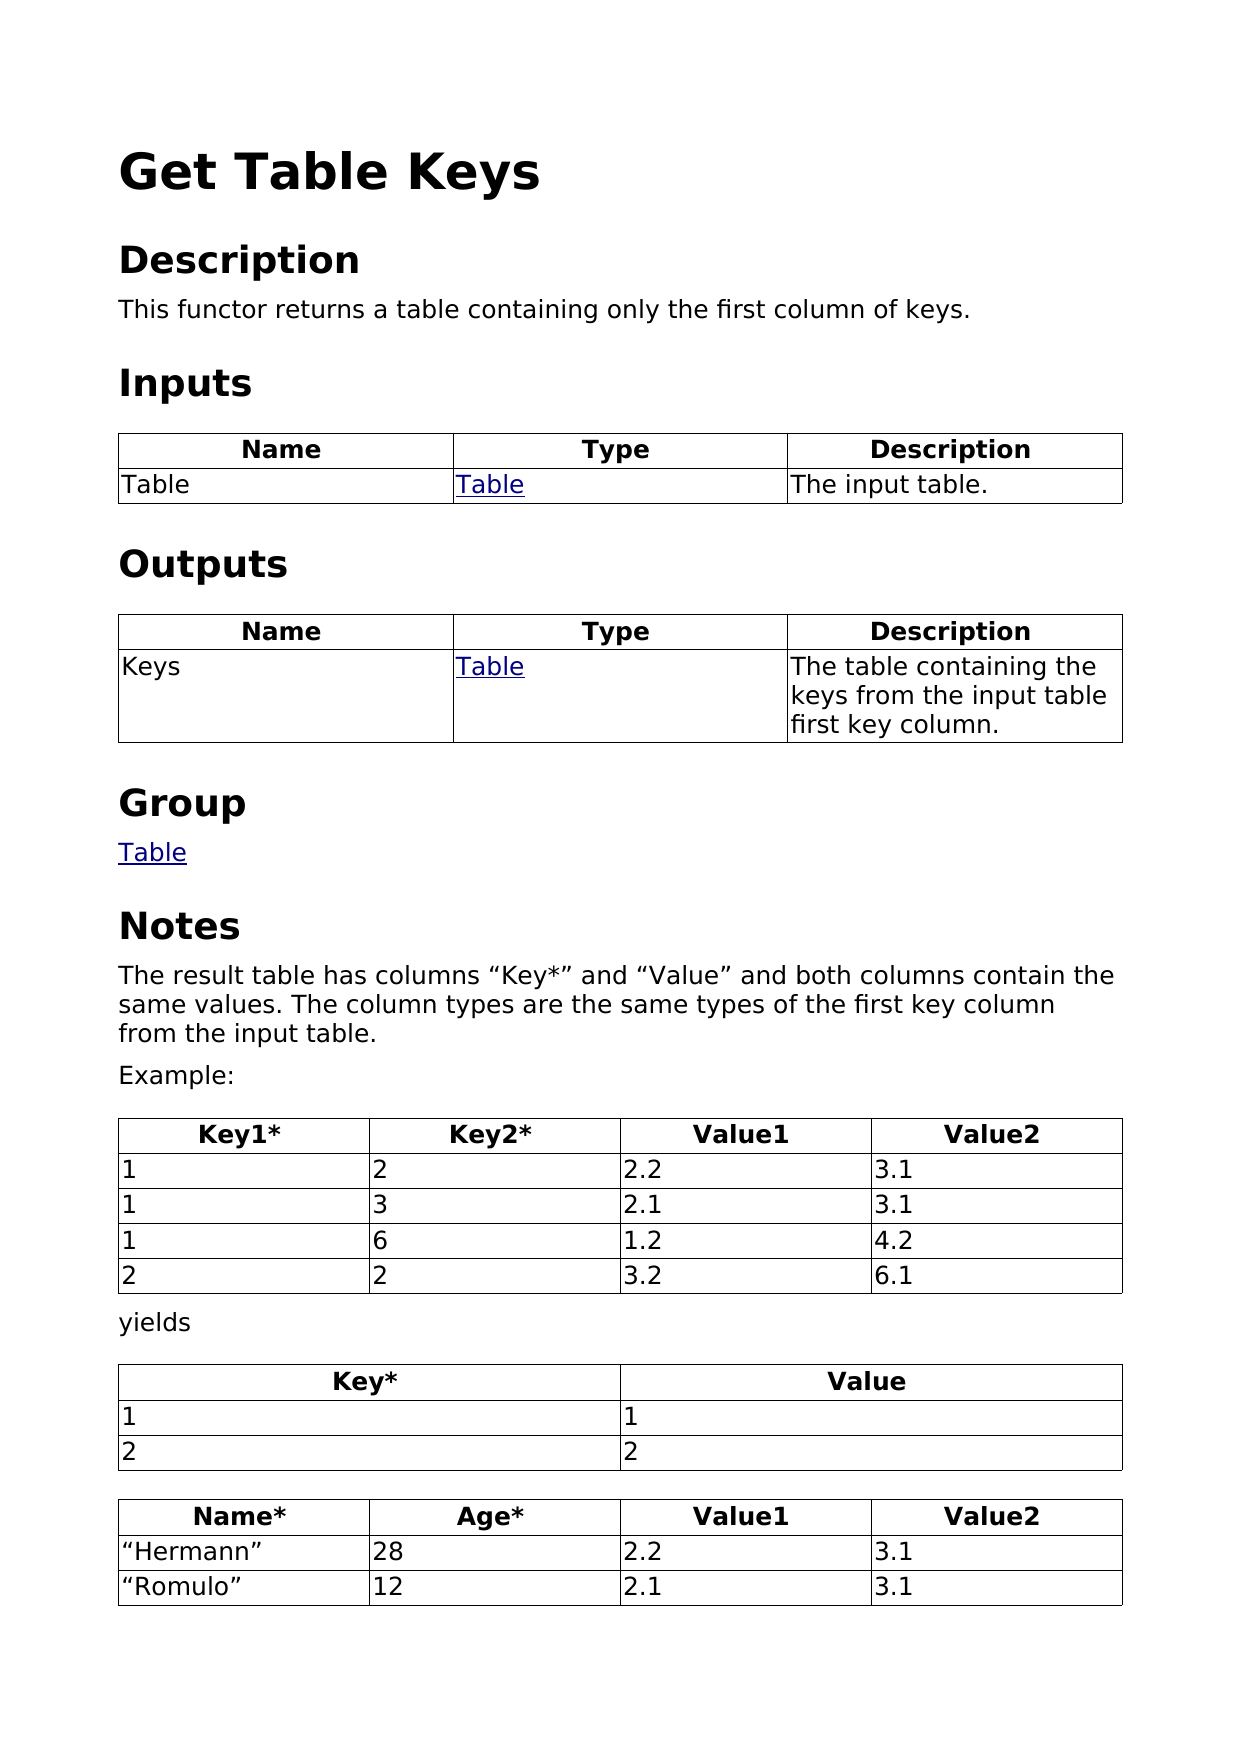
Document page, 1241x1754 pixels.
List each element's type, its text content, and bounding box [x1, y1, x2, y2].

table_header Type [454, 615, 787, 649]
table_header Name* [119, 1500, 369, 1534]
subtitle Get Table Keys [118, 143, 1122, 201]
table_cell Table [119, 469, 453, 503]
subtitle Inputs [118, 362, 1122, 405]
table_cell 6 [370, 1224, 620, 1258]
table_cell 2.2 [621, 1154, 871, 1188]
table_header Key2* [370, 1119, 620, 1153]
table_header Key* [119, 1365, 620, 1399]
table_cell 3.2 [621, 1259, 871, 1293]
table_header Type [454, 434, 787, 468]
text Table [118, 838, 1122, 867]
table_cell 1.2 [621, 1224, 871, 1258]
table_header Value2 [872, 1500, 1122, 1534]
table_header Value1 [621, 1500, 871, 1534]
table_cell 2 [119, 1436, 620, 1470]
text This functor returns a table containing only the first column of keys. [118, 295, 1122, 324]
table_header Key1* [119, 1119, 369, 1153]
subtitle Notes [118, 905, 1122, 948]
table_cell 1 [119, 1401, 620, 1434]
subtitle Group [118, 782, 1122, 826]
table_cell 3.1 [872, 1536, 1122, 1569]
table_header Value2 [872, 1119, 1122, 1153]
text yields [118, 1308, 1122, 1337]
table_header Value [621, 1365, 1122, 1399]
subtitle Description [118, 239, 1122, 282]
subtitle Outputs [118, 543, 1122, 586]
table_cell 28 [370, 1536, 620, 1569]
table_header Description [788, 434, 1122, 468]
table_cell 2 [370, 1154, 620, 1188]
text Example: [118, 1061, 1122, 1090]
table_cell 1 [119, 1224, 369, 1258]
table_cell 3.1 [872, 1154, 1122, 1188]
table_cell 2.1 [621, 1189, 871, 1223]
table_cell 4.2 [872, 1224, 1122, 1258]
table_cell 3.1 [872, 1189, 1122, 1223]
table_cell 2 [621, 1436, 1122, 1470]
table_cell Table [454, 469, 787, 503]
table_header Description [788, 615, 1122, 649]
table_cell 2 [370, 1259, 620, 1293]
table_cell Table [454, 650, 787, 742]
table_header Value1 [621, 1119, 871, 1153]
table_cell 1 [119, 1189, 369, 1223]
table_cell 12 [370, 1571, 620, 1605]
table_cell Keys [119, 650, 453, 742]
table_header Age* [370, 1500, 620, 1534]
table_cell The table containing the keys from the input table first key column. [788, 650, 1122, 742]
table_cell 2.2 [621, 1536, 871, 1569]
table_header Name [119, 434, 453, 468]
table_cell The input table. [788, 469, 1122, 503]
table_header Name [119, 615, 453, 649]
table_cell 2.1 [621, 1571, 871, 1605]
text The result table has columns “Key*” and “Value” and both columns contain the same values. The column types are the same types of the first key column from the input table. [118, 961, 1122, 1048]
table_cell “Romulo” [119, 1571, 369, 1605]
table_cell 1 [119, 1154, 369, 1188]
table_cell 6.1 [872, 1259, 1122, 1293]
table_cell “Hermann” [119, 1536, 369, 1569]
table_cell 2 [119, 1259, 369, 1293]
table_cell 3.1 [872, 1571, 1122, 1605]
table_cell 1 [621, 1401, 1122, 1434]
table_cell 3 [370, 1189, 620, 1223]
